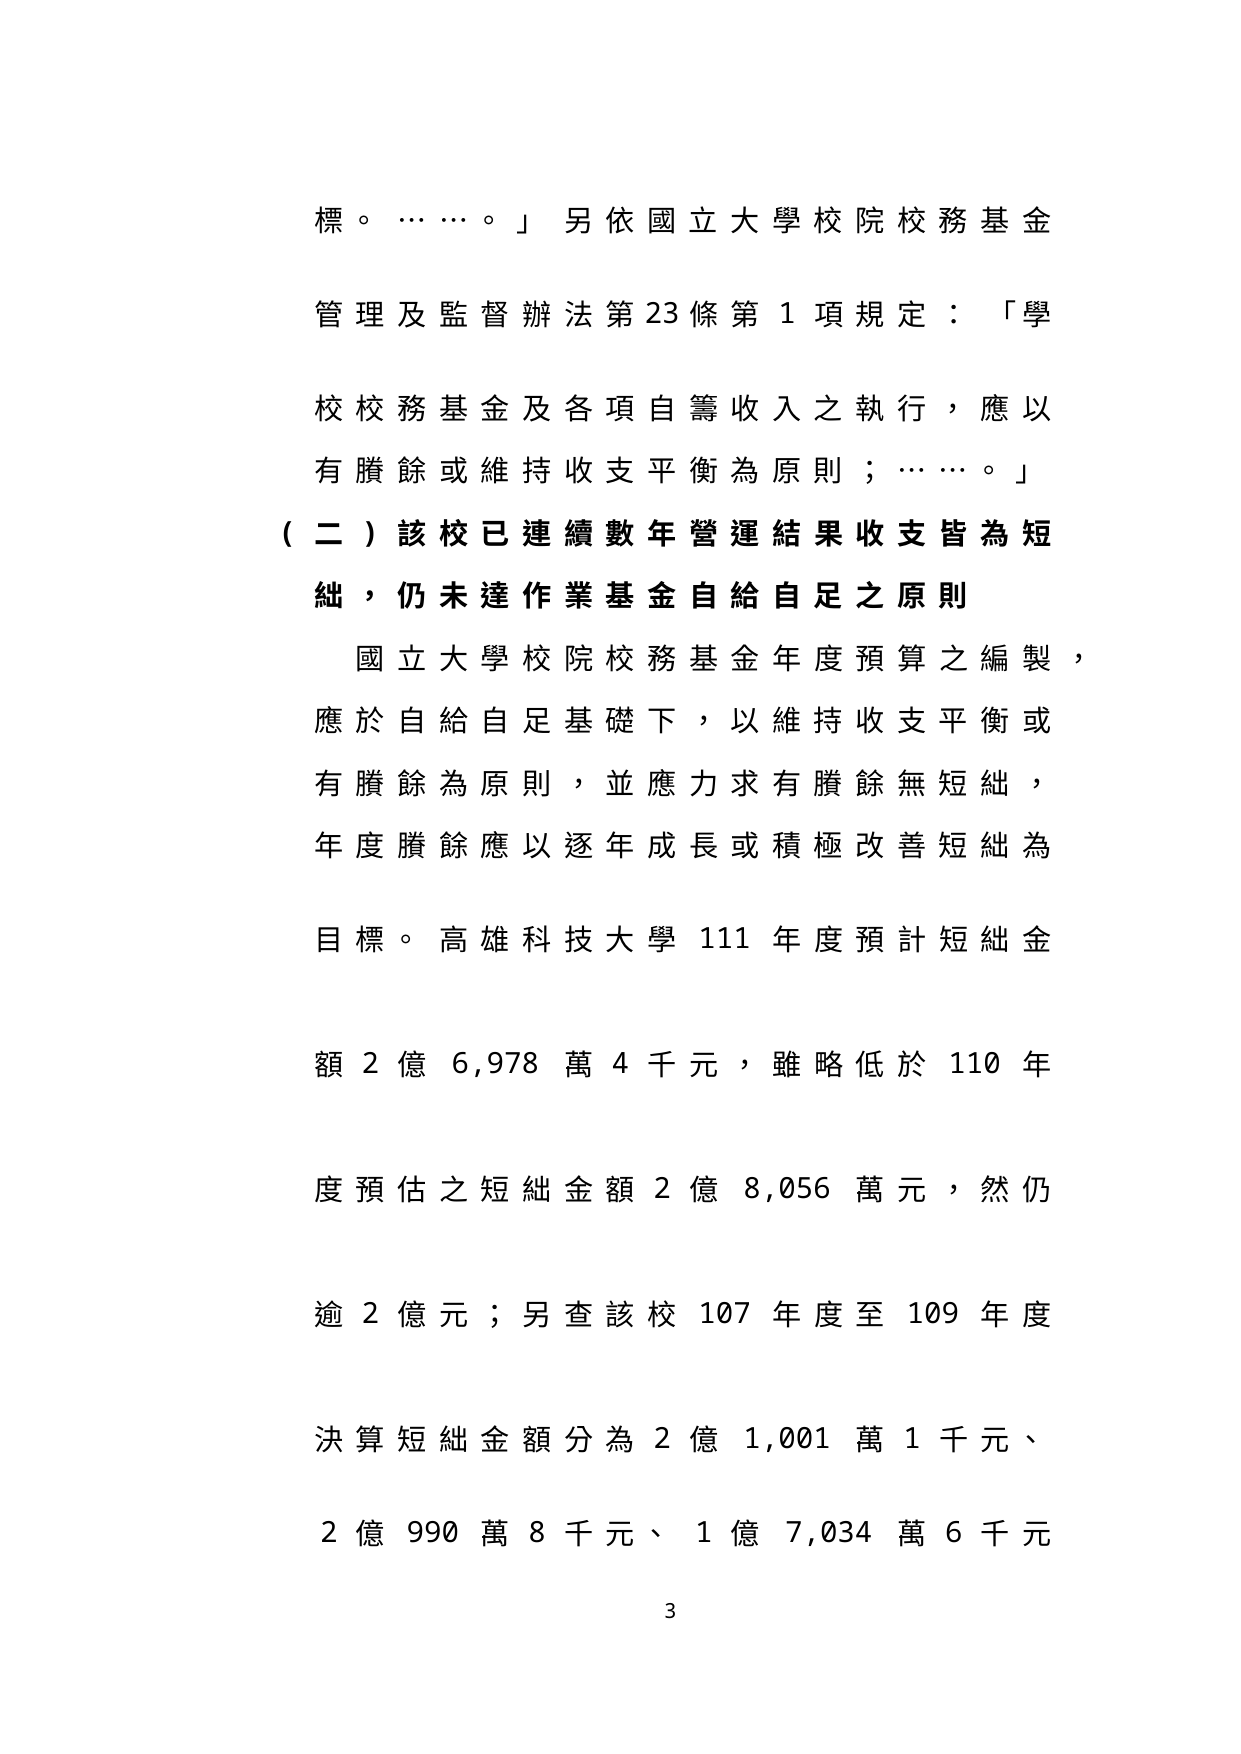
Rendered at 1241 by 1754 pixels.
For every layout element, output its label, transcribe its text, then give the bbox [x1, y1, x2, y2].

text 標。……。」另依國立大學校院校務基金管理及監督辦法第23條第1項規定：「學校校務基金及各項自籌收入之執行，應以有賸餘或維持收支平衡為原則；……。」 [271, 177, 1058, 490]
text (二)該校已連續數年營運結果收支皆為短絀，仍未達作業基金自給自足之原則 [242, 490, 1058, 615]
text 國立大學校院校務基金年度預算之編製，應於自給自足基礎下，以維持收支平衡或有賸餘為原則，並應力求有賸餘無短絀，年度賸餘應以逐年成長或積極改善短絀為目標。高雄科技大學111年度預計短絀金額2億6,978萬4千元，雖略低於110年度預估之短絀金額2億8,056萬元，然仍逾2億元；另查該校107年度至109年度決算短絀金額分為2億1,001萬1千元、2億990萬8千元、1億7,034萬6千元(詳表1)，審計部109年度中央政府總決算審核報告亦指陳，該校105年度至109年度已連續5年決算均為短絀，均顯其允應積極研謀具體開源節流措施，以穩健基金財務。 [271, 615, 1058, 1552]
